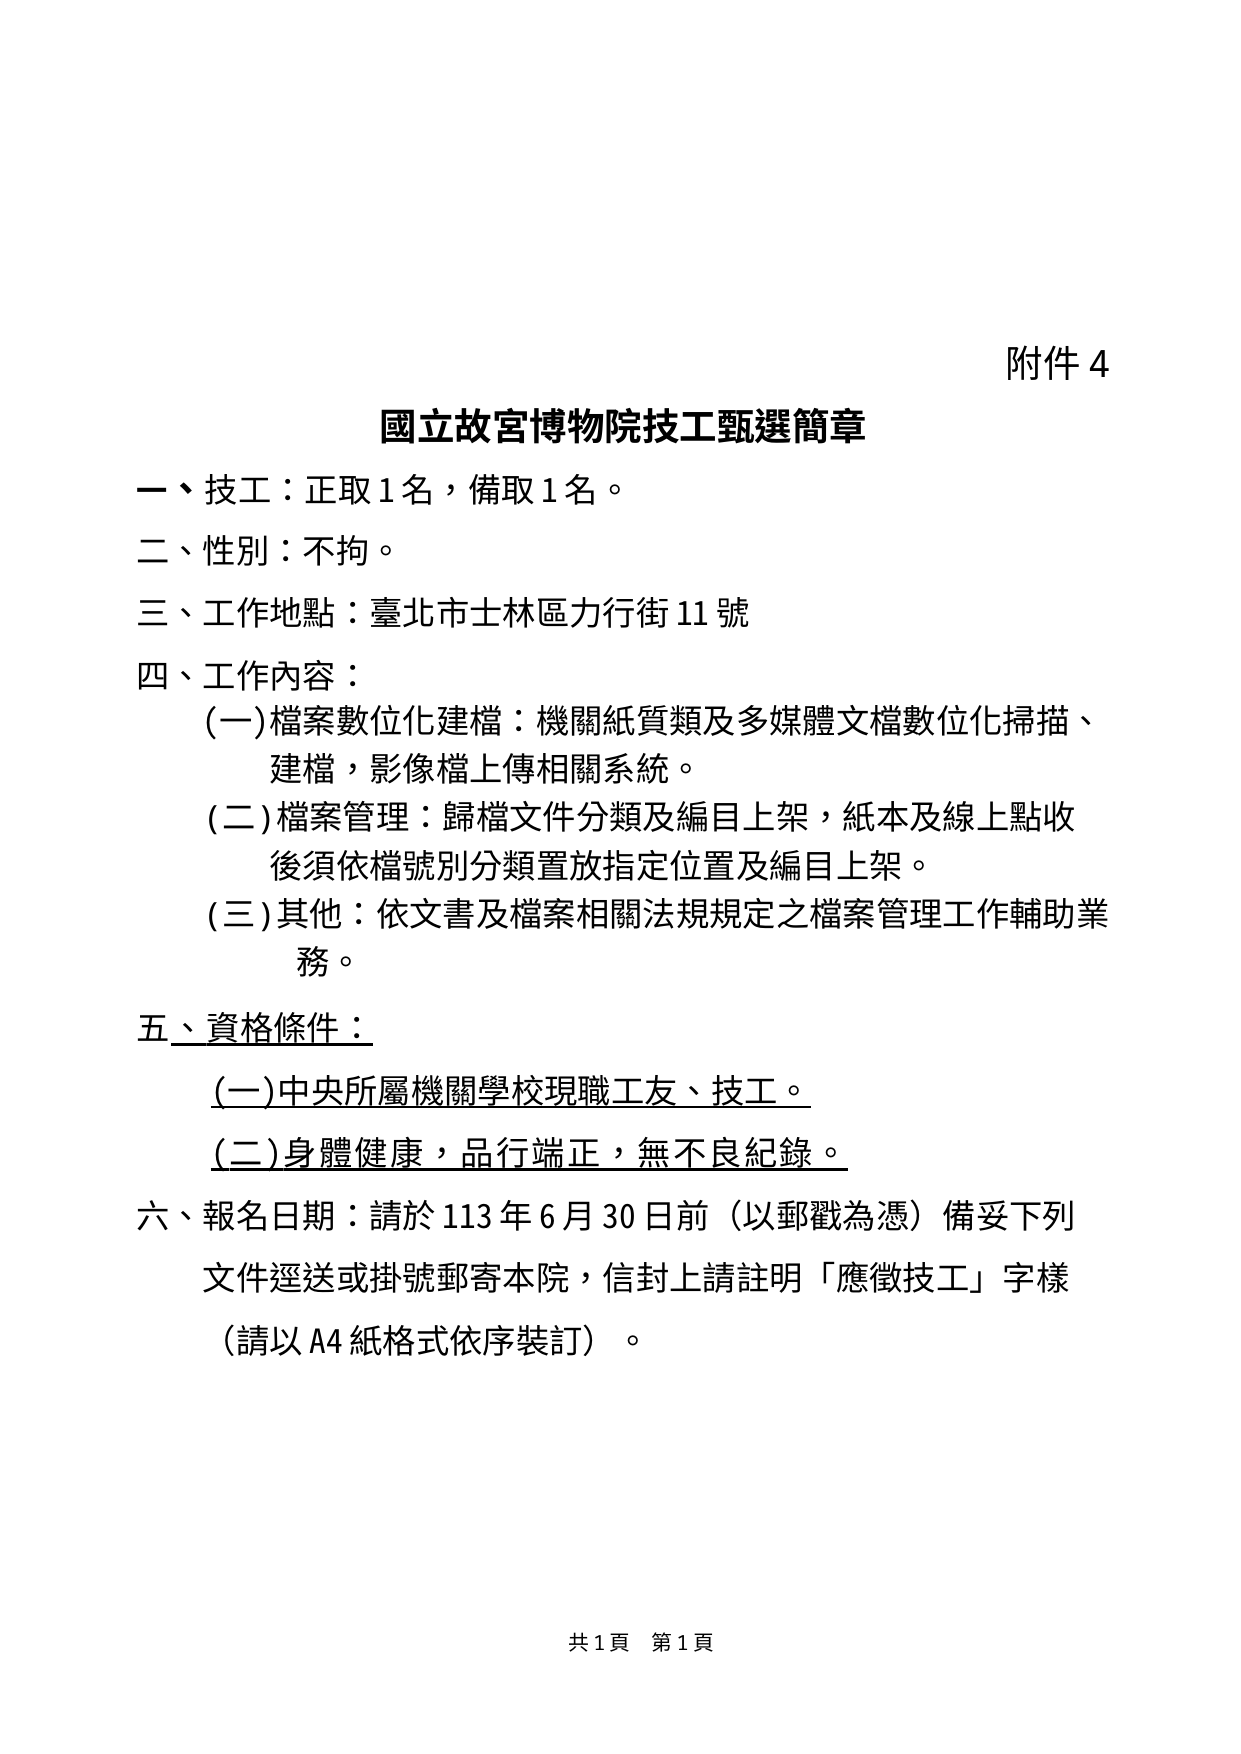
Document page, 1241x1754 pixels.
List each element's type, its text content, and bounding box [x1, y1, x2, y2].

text (一)中央所屬機關學校現職工友、技工。 [211, 1047, 1110, 1109]
text (二)檔案管理：歸檔文件分類及編目上架，紙本及線上點收 [136, 791, 1110, 839]
text 四、工作內容： [136, 632, 1110, 694]
text (一)檔案數位化建檔：機關紙質類及多媒體文檔數位化掃描、 [136, 694, 1110, 743]
text 國立故宮博物院技工甄選簡章 [136, 382, 1110, 444]
text 三、工作地點：臺北市士林區力行街11號 [136, 569, 1110, 632]
text 建檔，影像檔上傳相關系統。 [136, 743, 1110, 791]
text 文件逕送或掛號郵寄本院，信封上請註明「應徵技工」字樣 [136, 1234, 1110, 1297]
text （請以A4紙格式依序裝訂）。 [136, 1297, 1110, 1359]
text 五、資格條件： [136, 984, 1110, 1047]
text 一、技工：正取1名，備取1名。 [136, 444, 1110, 507]
text 附件4 [136, 319, 1110, 382]
text 二、性別：不拘。 [136, 507, 1110, 569]
text (三)其他：依文書及檔案相關法規規定之檔案管理工作輔助業 [136, 888, 1110, 936]
text (二)身體健康，品行端正，無不良紀錄。 [211, 1109, 1110, 1172]
text 後須依檔號別分類置放指定位置及編目上架。 [136, 839, 1110, 888]
text 務。 [136, 936, 1110, 984]
text 六、報名日期：請於113年6月30日前（以郵戳為憑）備妥下列 [136, 1172, 1110, 1234]
